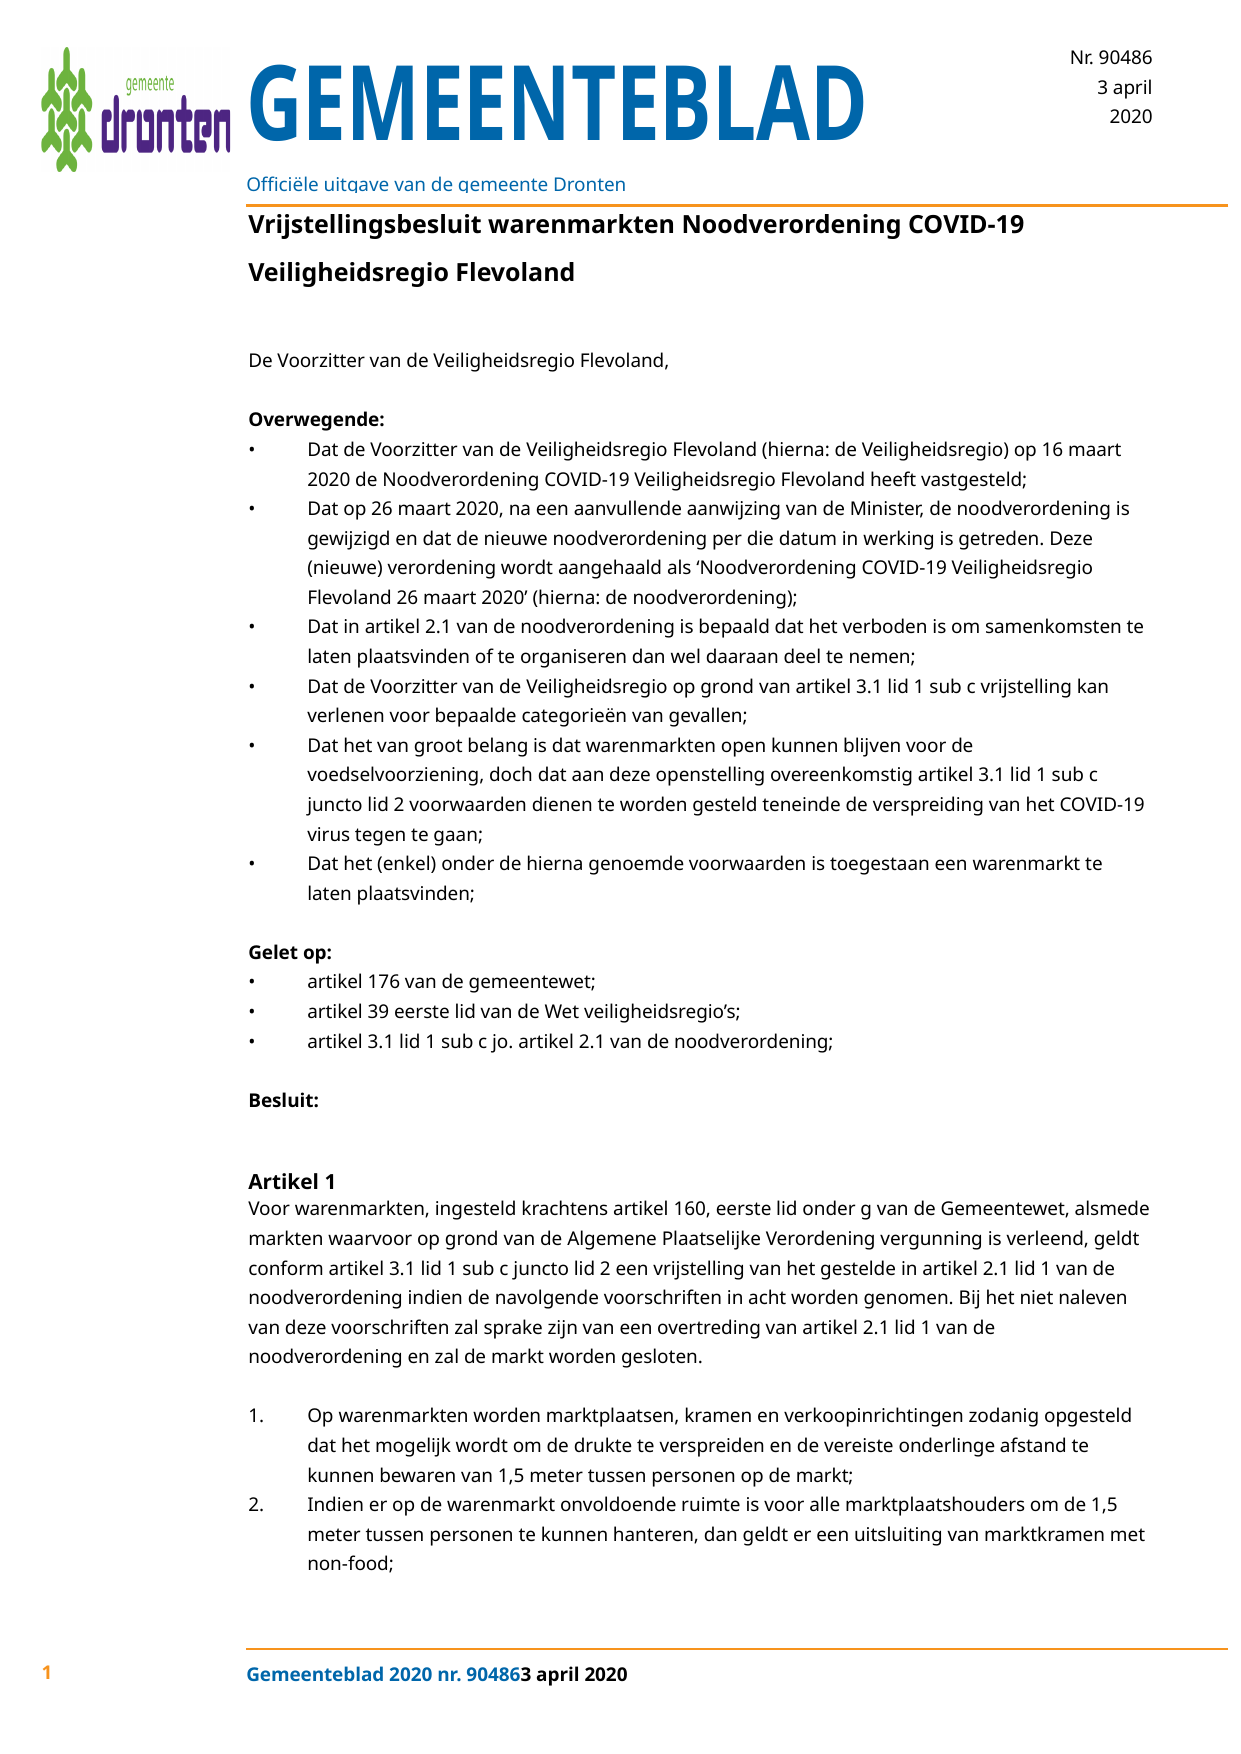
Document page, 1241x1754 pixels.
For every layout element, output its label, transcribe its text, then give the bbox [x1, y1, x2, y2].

list Dat op 26 maart 2020, na een aanvullende aanwijzing van de Minister, de noodverordening is gewijzigd en dat de nieuwe noodverordening per die datum in werking is getreden. Deze (nieuwe) verordening wordt aangehaald als ‘Noodverordening COVID-19 Veiligheidsregio Flevoland 26 maart 2020’ (hierna: de noodverordening); [248, 495, 1152, 610]
text Overwegende: [248, 407, 1152, 432]
text Voor warenmarkten, ingesteld krachtens artikel 160, eerste lid onder g van de Gemeentewet, alsmede markten waarvoor op grond van de Algemene Plaatselijke Verordening vergunning is verleend, geldt conform artikel 3.1 lid 1 sub c juncto lid 2 een vrijstelling van het gestelde in artikel 2.1 lid 1 van de noodverordening indien de navolgende voorschriften in acht worden genomen. Bij het niet naleven van deze voorschriften zal sprake zijn van een overtreding van artikel 2.1 lid 1 van de noodverordening en zal de markt worden gesloten. [248, 1196, 1152, 1369]
list artikel 176 van de gemeentewet; [248, 969, 1152, 994]
text Gelet op: [248, 939, 1152, 965]
list artikel 39 eerste lid van de Wet veiligheidsregio’s; [248, 998, 1152, 1024]
text De Voorzitter van de Veiligheidsregio Flevoland, [248, 347, 1152, 373]
picture [41, 47, 231, 172]
text Artikel 1 [248, 1167, 1152, 1196]
list Dat de Voorzitter van de Veiligheidsregio op grond van artikel 3.1 lid 1 sub c vrijstelling kan verlenen voor bepaalde categorieën van gevallen; [248, 673, 1152, 728]
list artikel 3.1 lid 1 sub c jo. artikel 2.1 van de noodverordening; [248, 1028, 1152, 1054]
list Dat de Voorzitter van de Veiligheidsregio Flevoland (hierna: de Veiligheidsregio) op 16 maart 2020 de Noodverordening COVID-19 Veiligheidsregio Flevoland heeft vastgesteld; [248, 436, 1152, 492]
list Op warenmarkten worden marktplaatsen, kramen en verkoopinrichtingen zodanig opgesteld dat het mogelijk wordt om de drukte te verspreiden en de vereiste onderlinge afstand te kunnen bewaren van 1,5 meter tussen personen op de markt; [248, 1403, 1152, 1487]
text Vrijstellingsbesluit warenmarkten Noodverordening COVID-19 Veiligheidsregio Flevoland [248, 207, 1152, 288]
list Dat in artikel 2.1 van de noodverordening is bepaald dat het verboden is om samenkomsten te laten plaatsvinden of te organiseren dan wel daaraan deel te nemen; [248, 614, 1152, 669]
list Indien er op de warenmarkt onvoldoende ruimte is voor alle marktplaatshouders om de 1,5 meter tussen personen te kunnen hanteren, dan geldt er een uitsluiting van marktkramen met non-food; [248, 1491, 1152, 1576]
text Besluit: [248, 1087, 1152, 1113]
list Dat het van groot belang is dat warenmarkten open kunnen blijven voor de voedselvoorziening, doch dat aan deze openstelling overeenkomstig artikel 3.1 lid 1 sub c juncto lid 2 voorwaarden dienen te worden gesteld teneinde de verspreiding van het COVID-19 virus tegen te gaan; [248, 732, 1152, 847]
list Dat het (enkel) onder de hierna genoemde voorwaarden is toegestaan een warenmarkt te laten plaatsvinden; [248, 850, 1152, 906]
